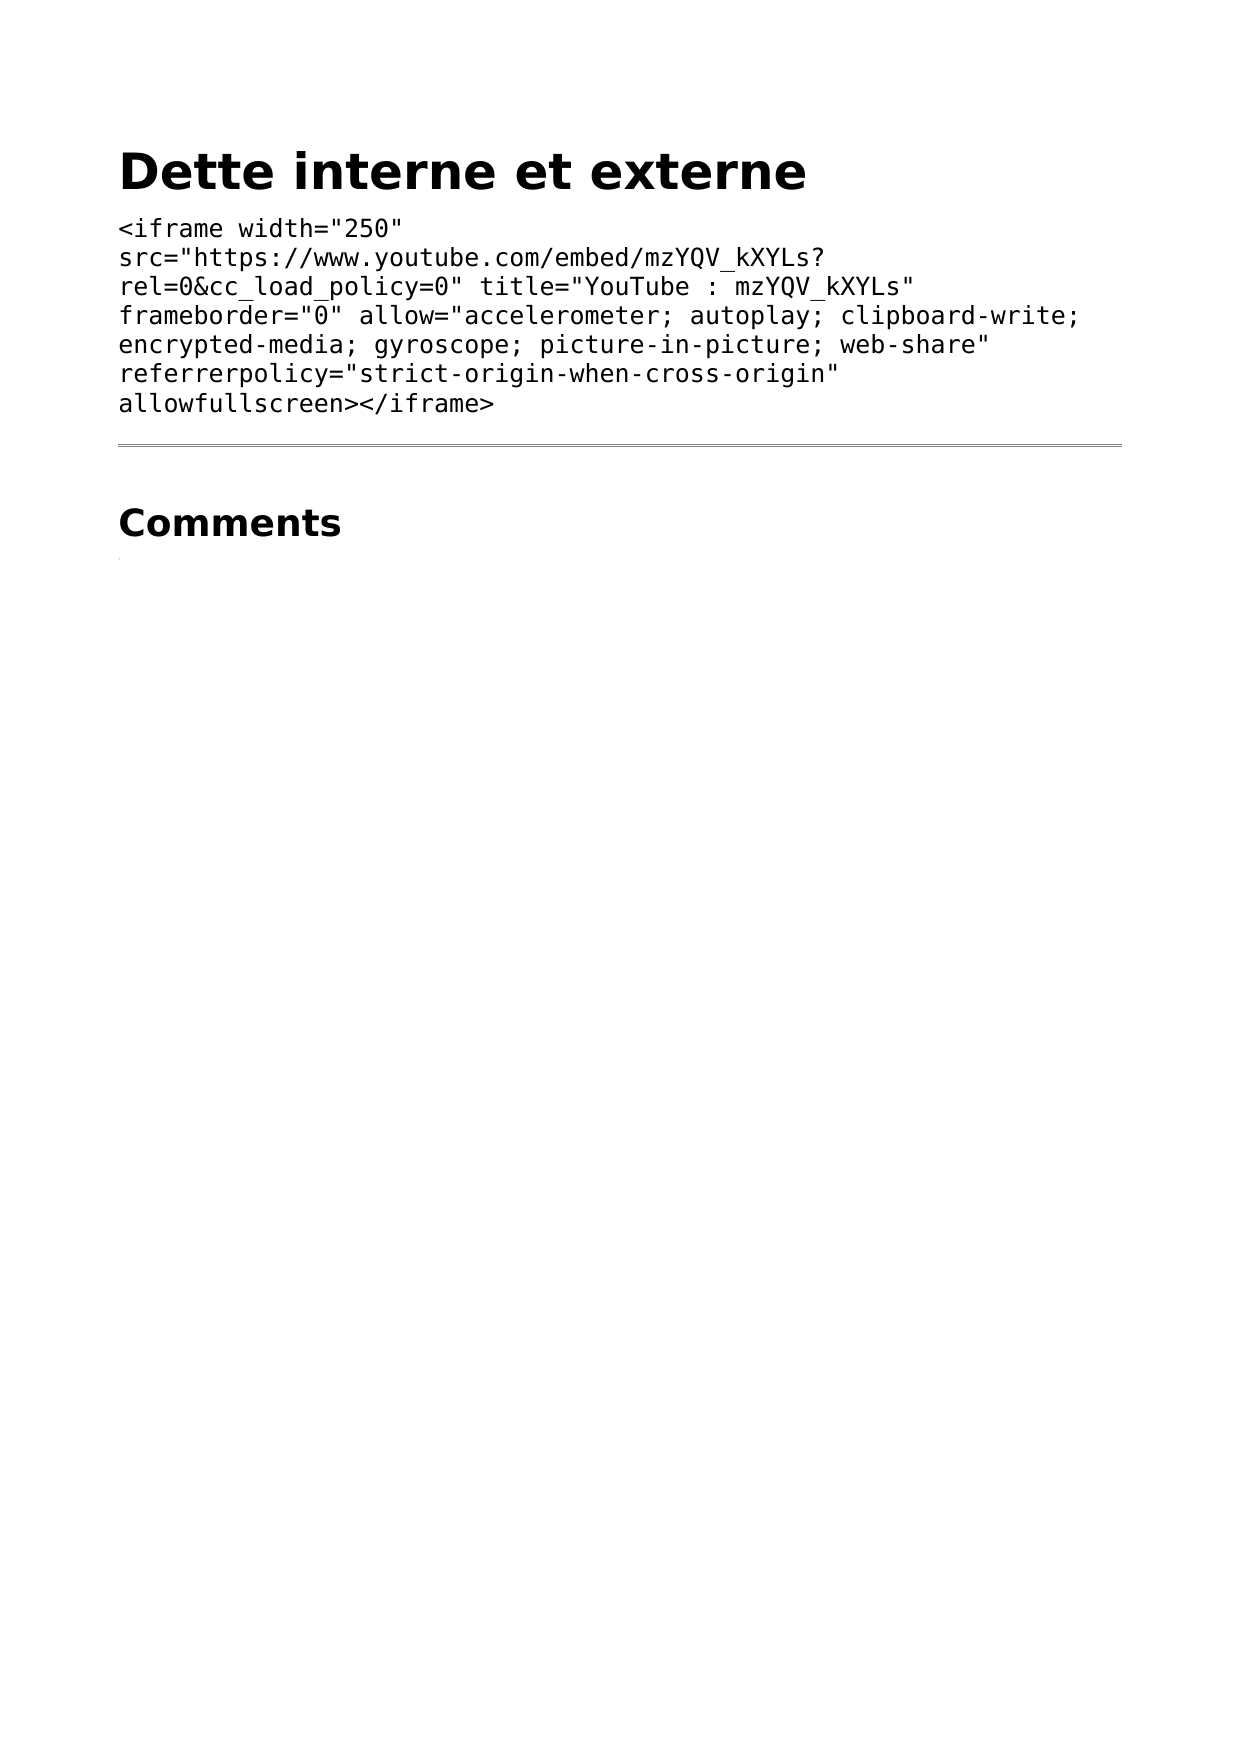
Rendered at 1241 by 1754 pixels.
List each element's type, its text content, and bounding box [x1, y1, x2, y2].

text <iframe width="250" src="https://www.youtube.com/embed/mzYQV_kXYLs?rel=0&cc_load_policy=0" title="YouTube : mzYQV_kXYLs" frameborder="0" allow="accelerometer; autoplay; clipboard-write; encrypted-media; gyroscope; picture-in-picture; web-share" referrerpolicy="strict-origin-when-cross-origin" allowfullscreen></iframe> [118, 214, 1122, 418]
subtitle Dette interne et externe [118, 143, 1122, 201]
subtitle Comments [118, 501, 1122, 545]
